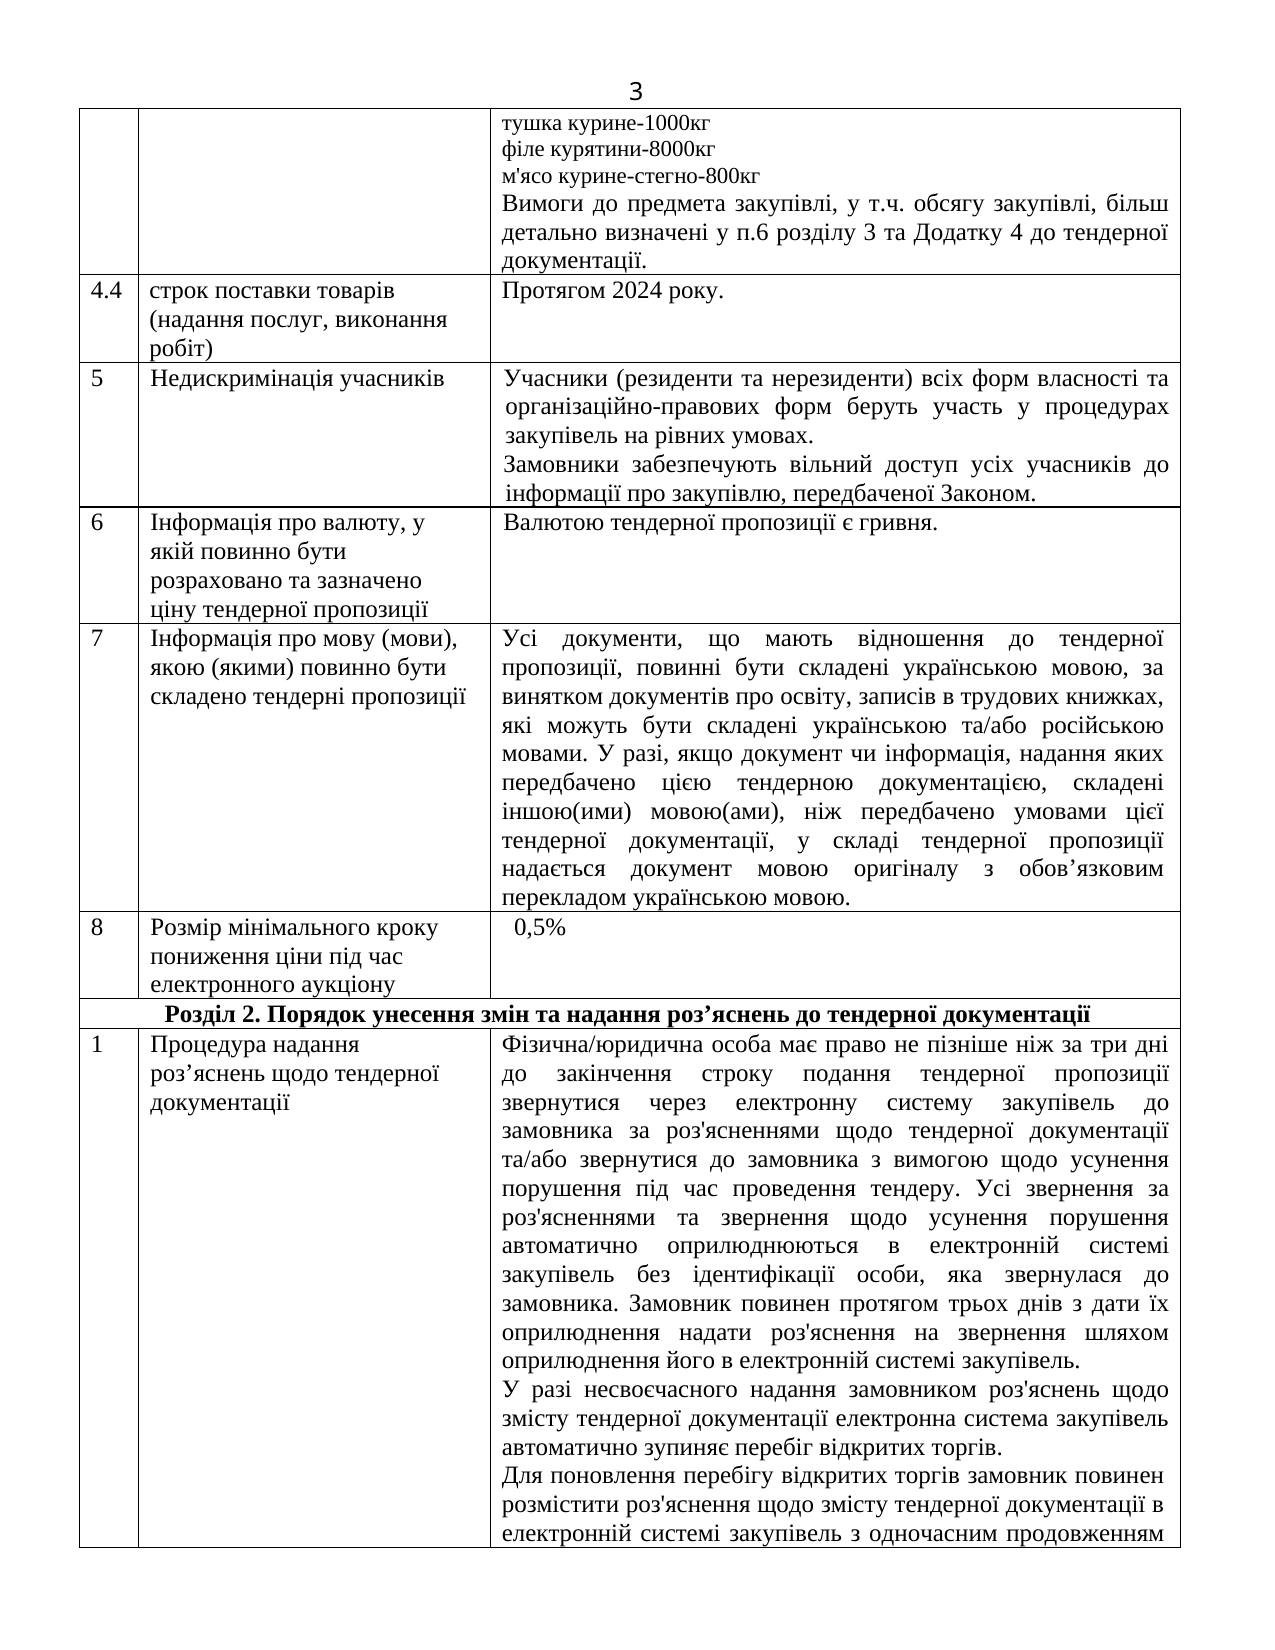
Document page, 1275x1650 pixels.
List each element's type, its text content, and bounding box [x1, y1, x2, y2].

table_cell [80, 109, 138, 274]
table_cell тушка курине-1000кг філе курятини-8000кг м'ясо курине-стегно-800кг Вимоги до предмета закупівлі, у т.ч. обсягу закупівлі, більш детально визначені у п.6 розділу 3 та Додатку 4 до тендерної документації. [491, 109, 1180, 274]
table_cell Учасники (резиденти та нерезиденти) всіх форм власності та організаційно-правових форм беруть участь у процедурах закупівель на рівних умовах. Замовники забезпечують вільний доступ усіх учасників до інформації про закупівлю, передбаченої Законом. [491, 363, 1180, 506]
table_cell Інформація про мову (мови), якою (якими) повинно бути складено тендерні пропозиції [139, 624, 490, 911]
table_cell Розділ 2. Порядок унесення змін та надання роз’яснень до тендерної документації [80, 999, 1180, 1028]
table_cell Інформація про валюту, у якій повинно бути розраховано та зазначено ціну тендерної пропозиції [139, 508, 490, 622]
table_cell 0,5% [491, 912, 1180, 998]
table_cell Розмір мінімального кроку пониження ціни під час електронного аукціону [139, 912, 490, 998]
table_cell строк поставки товарів (надання послуг, виконання робіт) [139, 275, 490, 362]
table_cell Фізична/юридична особа має право не пізніше ніж за три дні до закінчення строку подання тендерної пропозиції звернутися через електронну систему закупівель до замовника за роз'ясненнями щодо тендерної документації та/або звернутися до замовника з вимогою щодо усунення порушення під час проведення тендеру. Усі звернення за роз'ясненнями та звернення щодо усунення порушення автоматично оприлюднюються в електронній системі закупівель без ідентифікації особи, яка звернулася до замовника. Замовник повинен протягом трьох днів з дати їх оприлюднення надати роз'яснення на звернення шляхом оприлюднення його в електронній системі закупівель. У разі несвоєчасного надання замовником роз'яснень щодо змісту тендерної документації електронна система закупівель автоматично зупиняє перебіг відкритих торгів. Для поновлення перебігу відкритих торгів замовник повинен розмістити роз'яснення щодо змісту тендерної документації в електронній системі закупівель з одночасним продовженням [491, 1029, 1180, 1547]
table_cell 1 [80, 1029, 138, 1547]
table_cell 7 [80, 624, 138, 911]
table_cell [139, 109, 490, 274]
table_cell 5 [80, 363, 138, 506]
table_cell 8 [80, 912, 138, 998]
table_cell Усі документи, що мають відношення до тендерної пропозиції, повинні бути складені українською мовою, за винятком документів про освіту, записів в трудових книжках, які можуть бути складені українською та/або російською мовами. У разі, якщо документ чи інформація, надання яких передбачено цією тендерною документацією, складені іншою(ими) мовою(ами), ніж передбачено умовами цієї тендерної документації, у складі тендерної пропозиції надається документ мовою оригіналу з обов’язковим перекладом українською мовою. [491, 624, 1180, 911]
table_cell 4.4 [80, 275, 138, 362]
table_cell Недискримінація учасників [139, 363, 490, 506]
table_cell Валютою тендерної пропозиції є гривня. [491, 508, 1180, 622]
table_cell Протягом 2024 року. [491, 275, 1180, 362]
table_cell 6 [80, 508, 138, 622]
table_cell Процедура надання роз’яснень щодо тендерної документації [139, 1029, 490, 1547]
